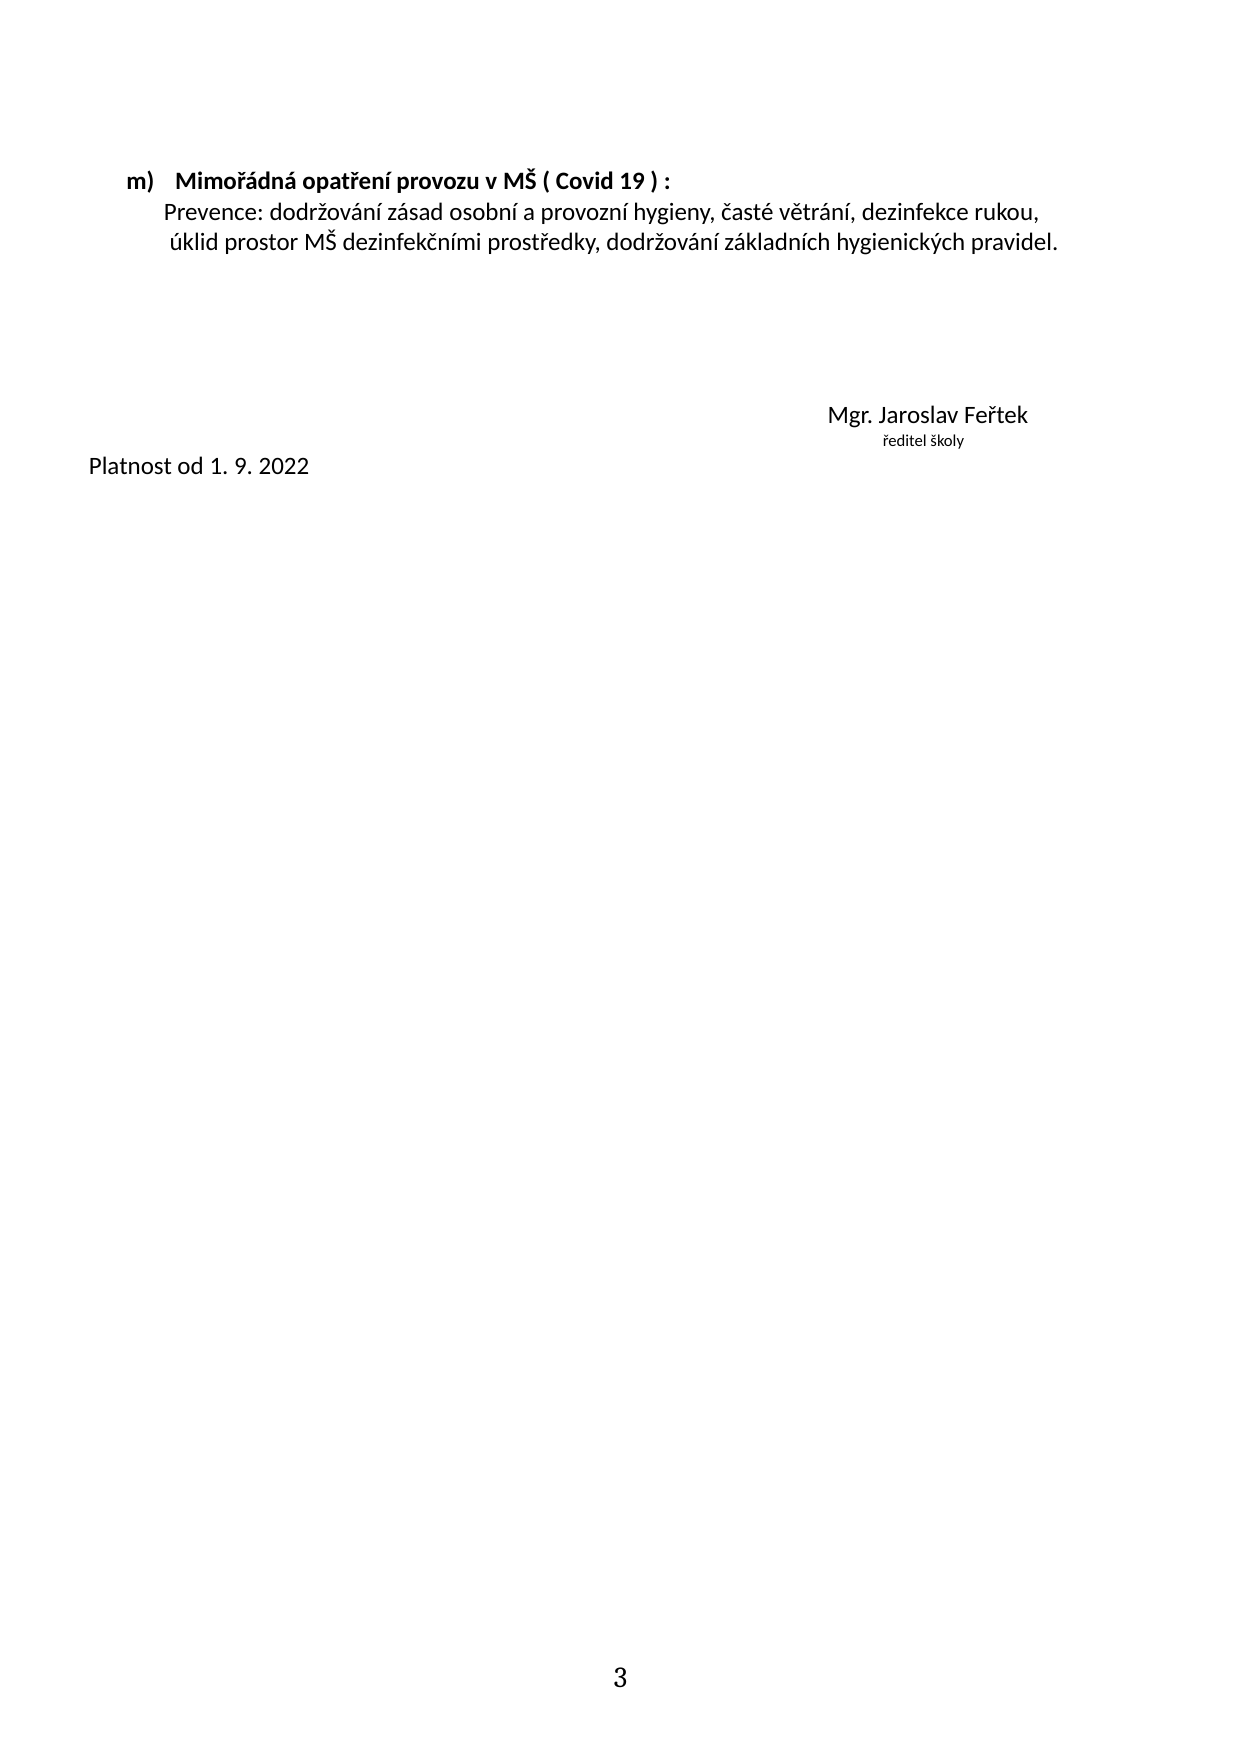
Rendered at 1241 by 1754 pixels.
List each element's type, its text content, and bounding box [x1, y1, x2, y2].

text Prevence: dodržování zásad osobní a provozní hygieny, časté větrání, dezinfekce rukou, [164, 196, 1152, 226]
text Platnost od 1. 9. 2022 [89, 450, 1152, 481]
list Mimořádná opatření provozu v MŠ ( Covid 19 ) : [126, 165, 1152, 196]
text ředitel školy [89, 430, 1152, 450]
text úklid prostor MŠ dezinfekčními prostředky, dodržování základních hygienických pravidel. [164, 226, 1152, 257]
text Mgr. Jaroslav Feřtek [89, 399, 1152, 430]
